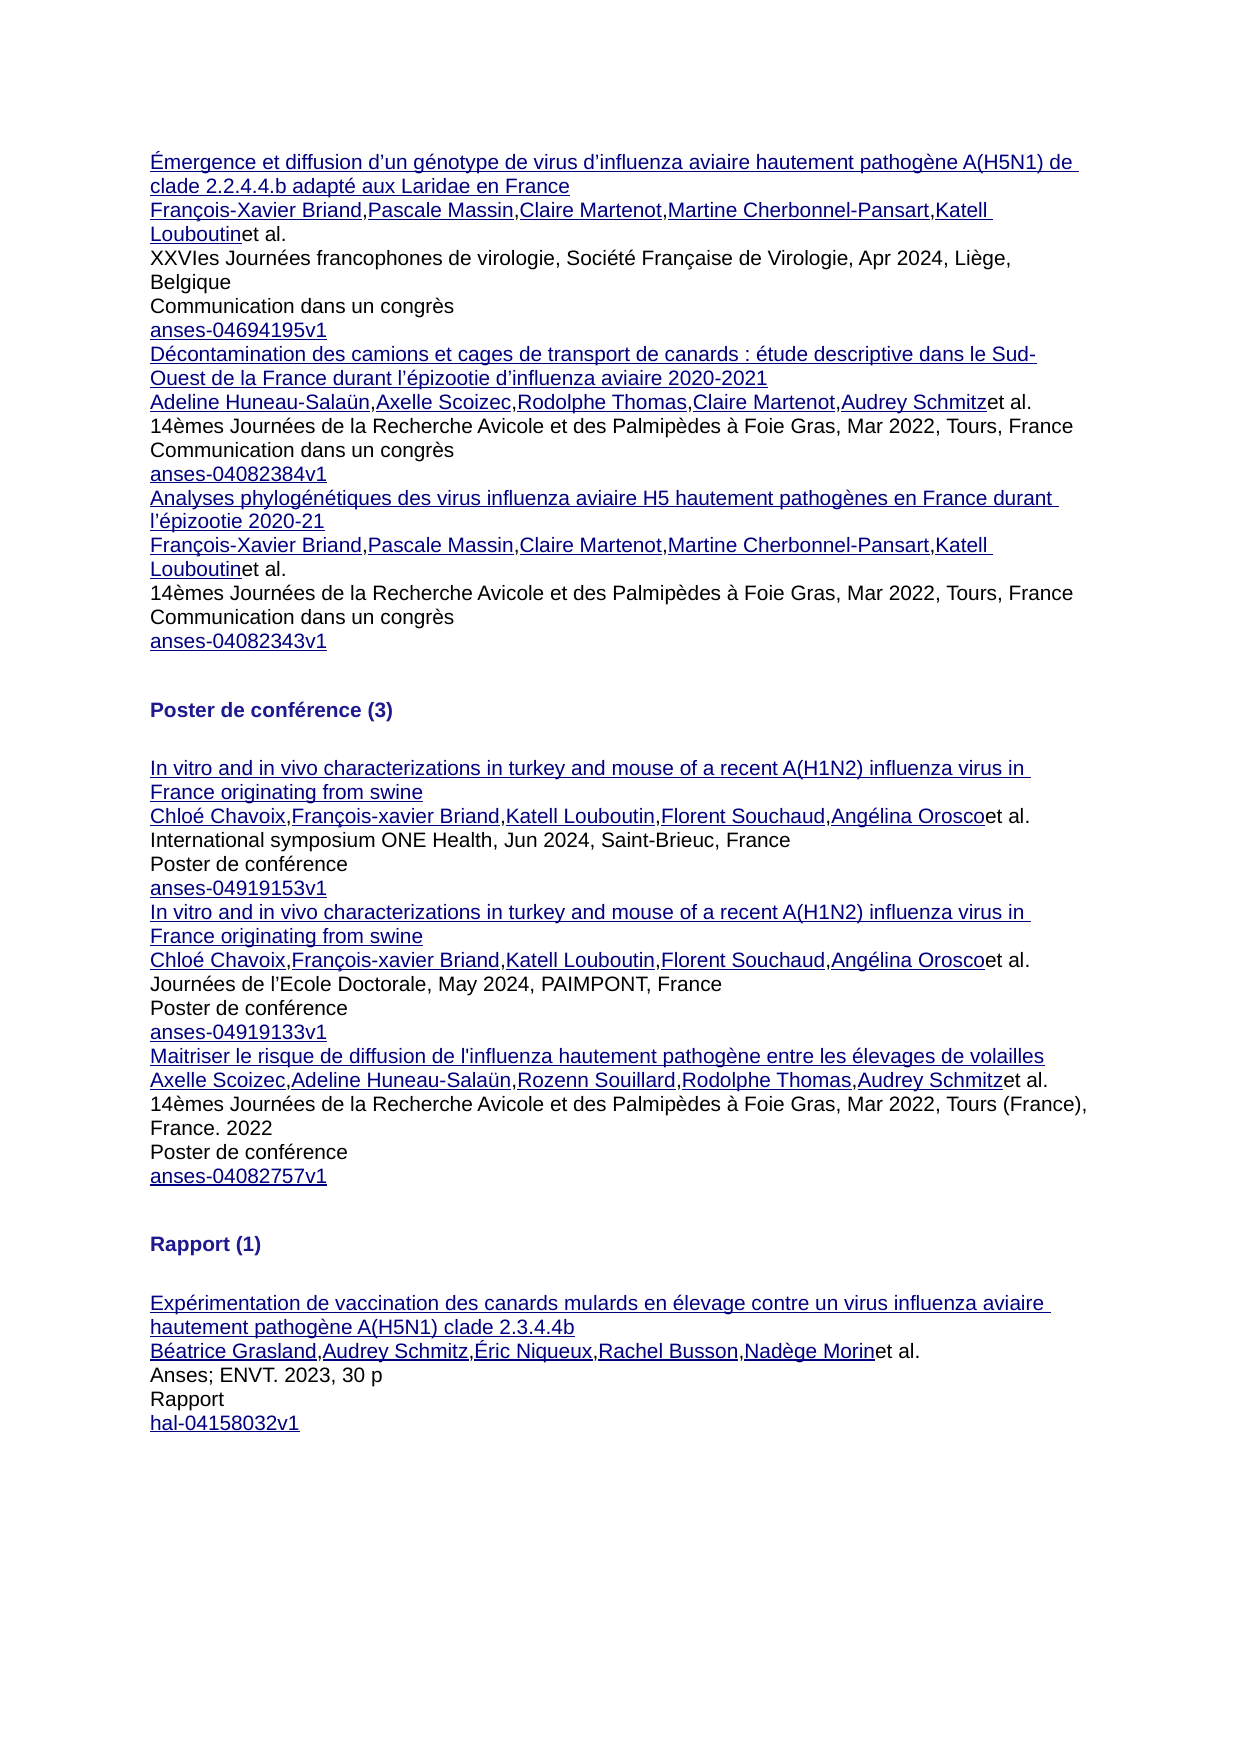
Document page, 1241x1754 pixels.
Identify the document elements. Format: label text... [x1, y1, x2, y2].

table_cell Décontamination des camions et cages de transport de canards : étude descriptive dans le Sud-Ouest de la France durant l’épizootie d’influenza aviaire 2020-2021 Adeline Huneau-Salaün,Axelle Scoizec,Rodolphe Thomas,Claire Martenot,Audrey Schmitzet al. 14èmes Journées de la Recherche Avicole et des Palmipèdes à Foie Gras, Mar 2022, Tours, France Communication dans un congrès anses-04082384v1 [150, 342, 1090, 485]
subtitle Rapport (1) [150, 1232, 1090, 1256]
table_header Émergence et diffusion d’un génotype de virus d’influenza aviaire hautement pathogène A(H5N1) de clade 2.2.4.4.b adapté aux Laridae en France François‐Xavier Briand,Pascale Massin,Claire Martenot,Martine Cherbonnel-Pansart,Katell Louboutinet al. XXVIes Journées francophones de virologie, Société Française de Virologie, Apr 2024, Liège, Belgique Communication dans un congrès anses-04694195v1 [150, 150, 1090, 342]
table_cell Analyses phylogénétiques des virus influenza aviaire H5 hautement pathogènes en France durant l’épizootie 2020-21 François‐Xavier Briand,Pascale Massin,Claire Martenot,Martine Cherbonnel-Pansart,Katell Louboutinet al. 14èmes Journées de la Recherche Avicole et des Palmipèdes à Foie Gras, Mar 2022, Tours, France Communication dans un congrès anses-04082343v1 [150, 485, 1090, 653]
table_header Expérimentation de vaccination des canards mulards en élevage contre un virus influenza aviaire hautement pathogène A(H5N1) clade 2.3.4.4b Béatrice Grasland,Audrey Schmitz,Éric Niqueux,Rachel Busson,Nadège Morinet al. Anses; ENVT. 2023, 30 p Rapport hal-04158032v1 [150, 1291, 1090, 1434]
table_header In vitro and in vivo characterizations in turkey and mouse of a recent A(H1N2) influenza virus in France originating from swine Chloé Chavoix,François‐xavier Briand,Katell Louboutin,Florent Souchaud,Angélina Oroscoet al. International symposium ONE Health, Jun 2024, Saint-Brieuc, France Poster de conférence anses-04919153v1 [150, 756, 1090, 900]
table_cell Maitriser le risque de diffusion de l'influenza hautement pathogène entre les élevages de volailles Axelle Scoizec,Adeline Huneau-Salaün,Rozenn Souillard,Rodolphe Thomas,Audrey Schmitzet al. 14èmes Journées de la Recherche Avicole et des Palmipèdes à Foie Gras, Mar 2022, Tours (France), France. 2022 Poster de conférence anses-04082757v1 [150, 1044, 1090, 1187]
table_cell In vitro and in vivo characterizations in turkey and mouse of a recent A(H1N2) influenza virus in France originating from swine Chloé Chavoix,François‐xavier Briand,Katell Louboutin,Florent Souchaud,Angélina Oroscoet al. Journées de l’Ecole Doctorale, May 2024, PAIMPONT, France Poster de conférence anses-04919133v1 [150, 900, 1090, 1044]
subtitle Poster de conférence (3) [150, 698, 1090, 722]
